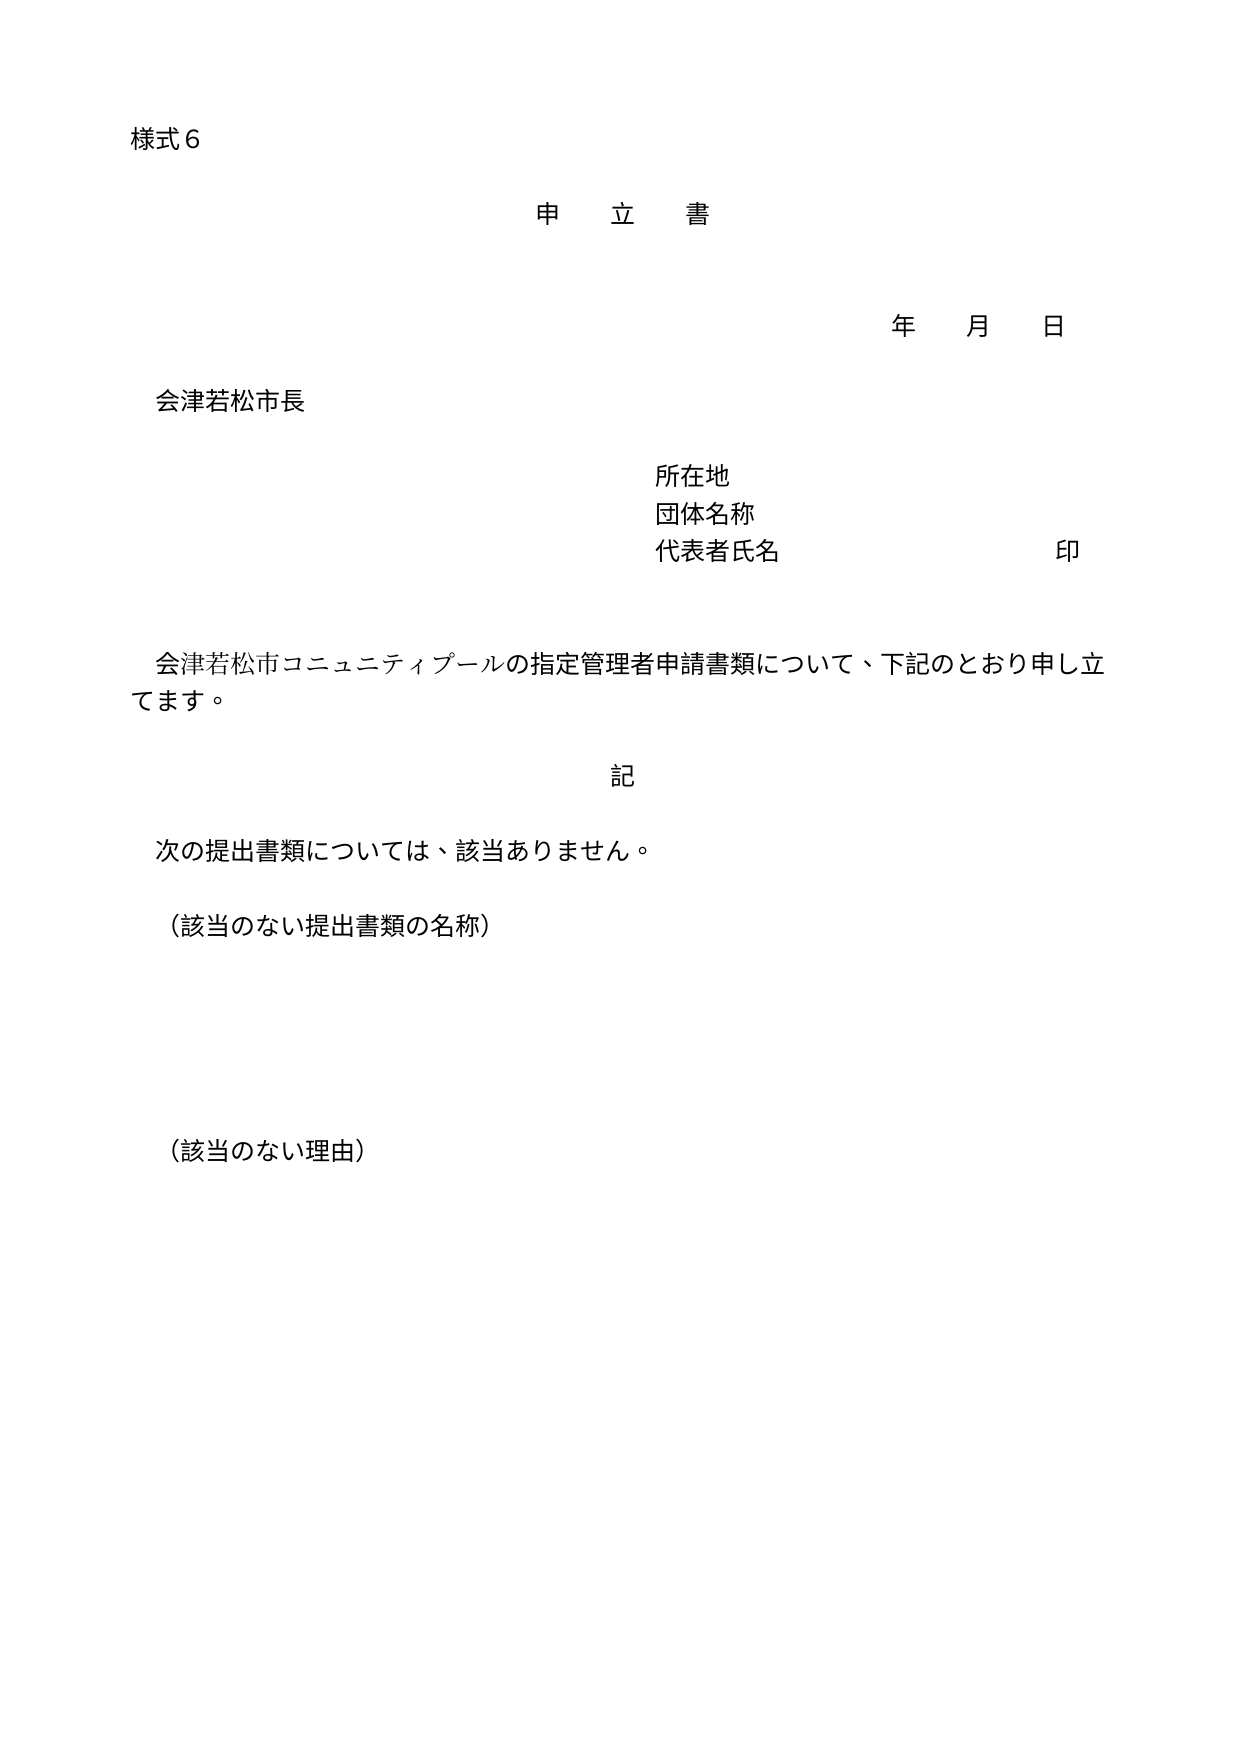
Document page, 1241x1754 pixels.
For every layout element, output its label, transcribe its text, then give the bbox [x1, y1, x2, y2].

text （該当のない提出書類の名称） [130, 906, 1116, 943]
text 年 月 日 [130, 306, 1116, 343]
text 会津若松市コニュニティプールの指定管理者申請書類について、下記のとおり申し立てます。 [130, 643, 1116, 718]
text 所在地 [130, 456, 1116, 493]
text 団体名称 [130, 493, 1116, 531]
text 様式６ [130, 118, 1116, 156]
text 代表者氏名 印 [130, 531, 1116, 568]
text 申 立 書 [130, 193, 1116, 231]
text 会津若松市長 [130, 381, 1116, 418]
text 記 [130, 756, 1116, 793]
text 次の提出書類については、該当ありません。 [130, 831, 1116, 868]
text （該当のない理由） [130, 1131, 1116, 1168]
